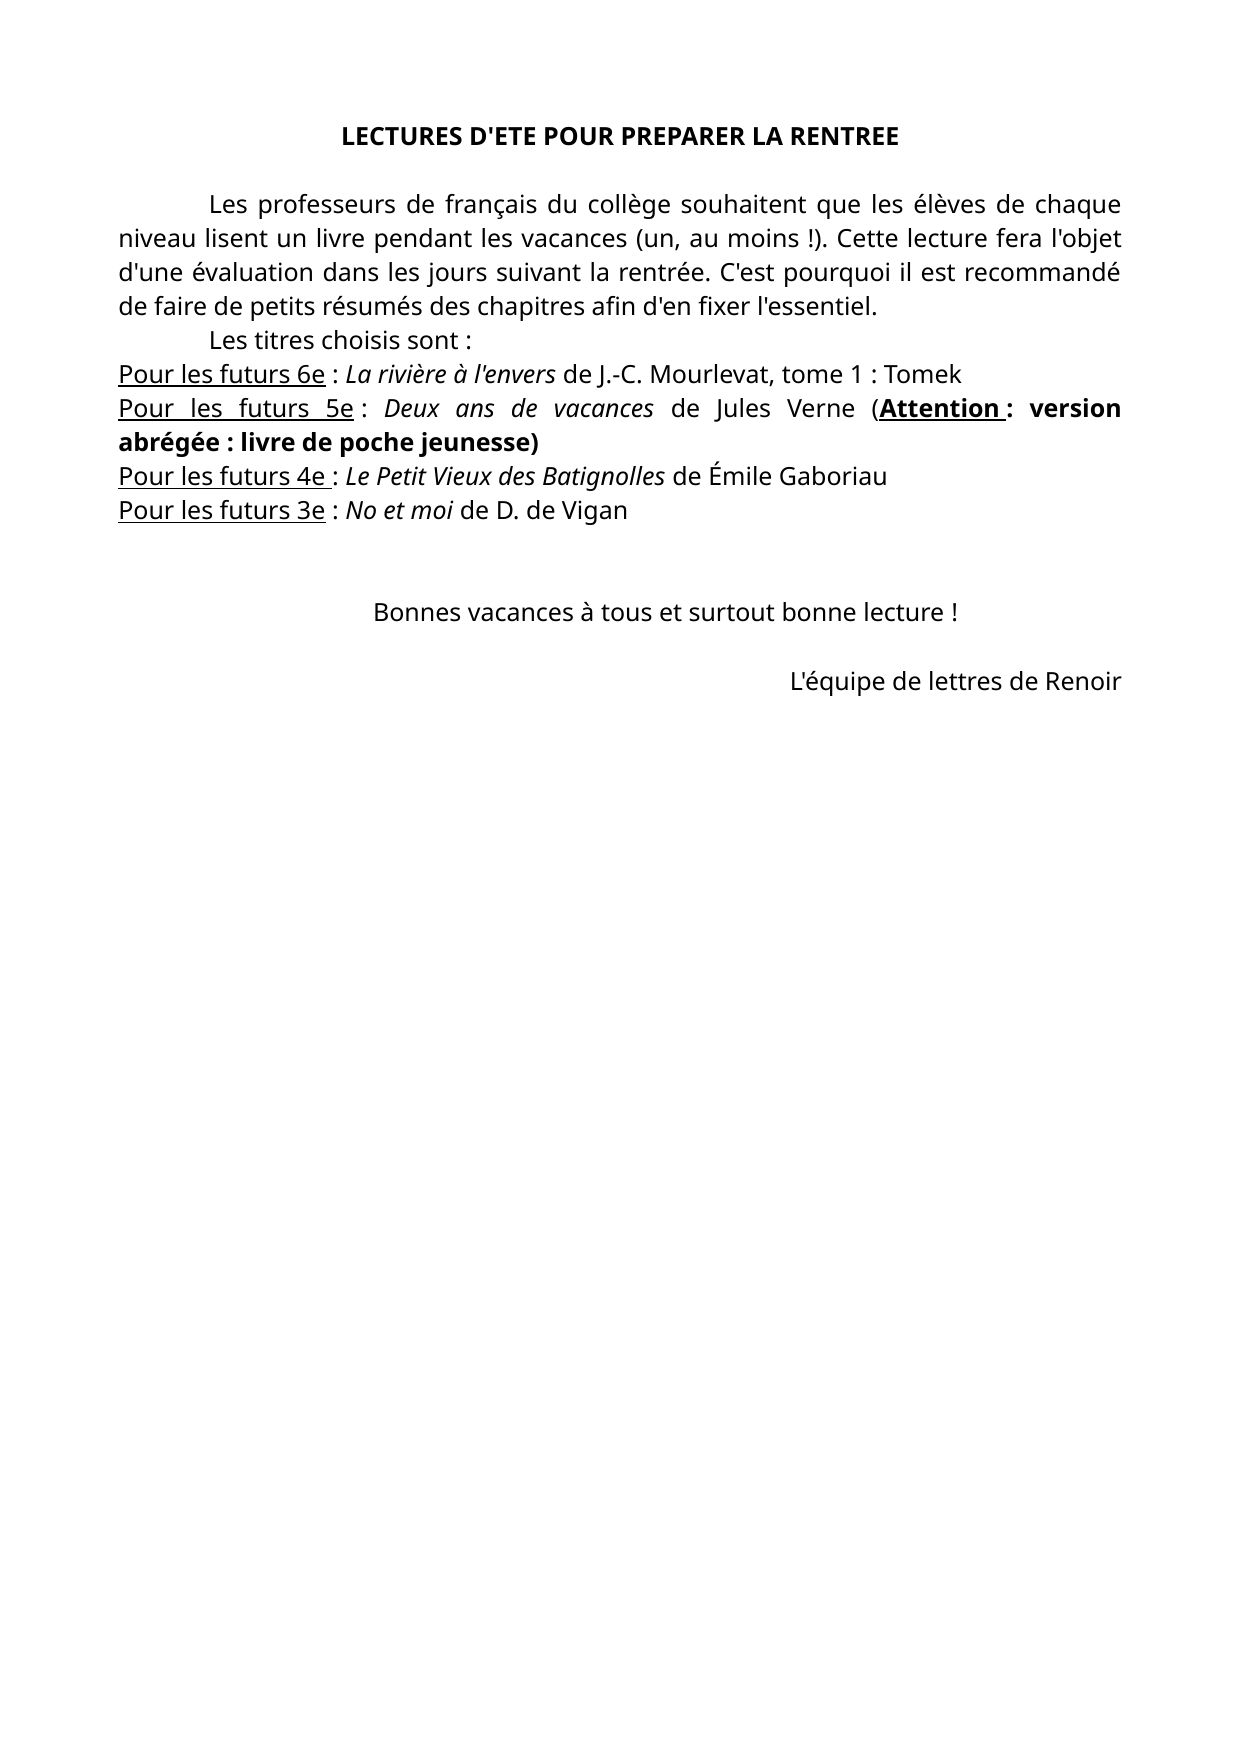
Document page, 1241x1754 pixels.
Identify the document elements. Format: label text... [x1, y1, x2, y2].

text Les titres choisis sont : [118, 322, 1122, 357]
text Pour les futurs 3e : No et moi de D. de Vigan [118, 493, 1122, 527]
text Pour les futurs 5e : Deux ans de vacances de Jules Verne (Attention : version abrégée : livre de poche jeunesse) [118, 391, 1122, 459]
text LECTURES D'ETE POUR PREPARER LA RENTREE [118, 118, 1122, 152]
text L'équipe de lettres de Renoir [118, 663, 1122, 697]
text Pour les futurs 4e : Le Petit Vieux des Batignolles de Émile Gaboriau [118, 459, 1122, 493]
text Pour les futurs 6e : La rivière à l'envers de J.-C. Mourlevat, tome 1 : Tomek [118, 357, 1122, 391]
text Les professeurs de français du collège souhaitent que les élèves de chaque niveau lisent un livre pendant les vacances (un, au moins !). Cette lecture fera l'objet d'une évaluation dans les jours suivant la rentrée. C'est pourquoi il est recommandé de faire de petits résumés des chapitres afin d'en fixer l'essentiel. [118, 186, 1122, 322]
text Bonnes vacances à tous et surtout bonne lecture ! [118, 595, 1122, 629]
